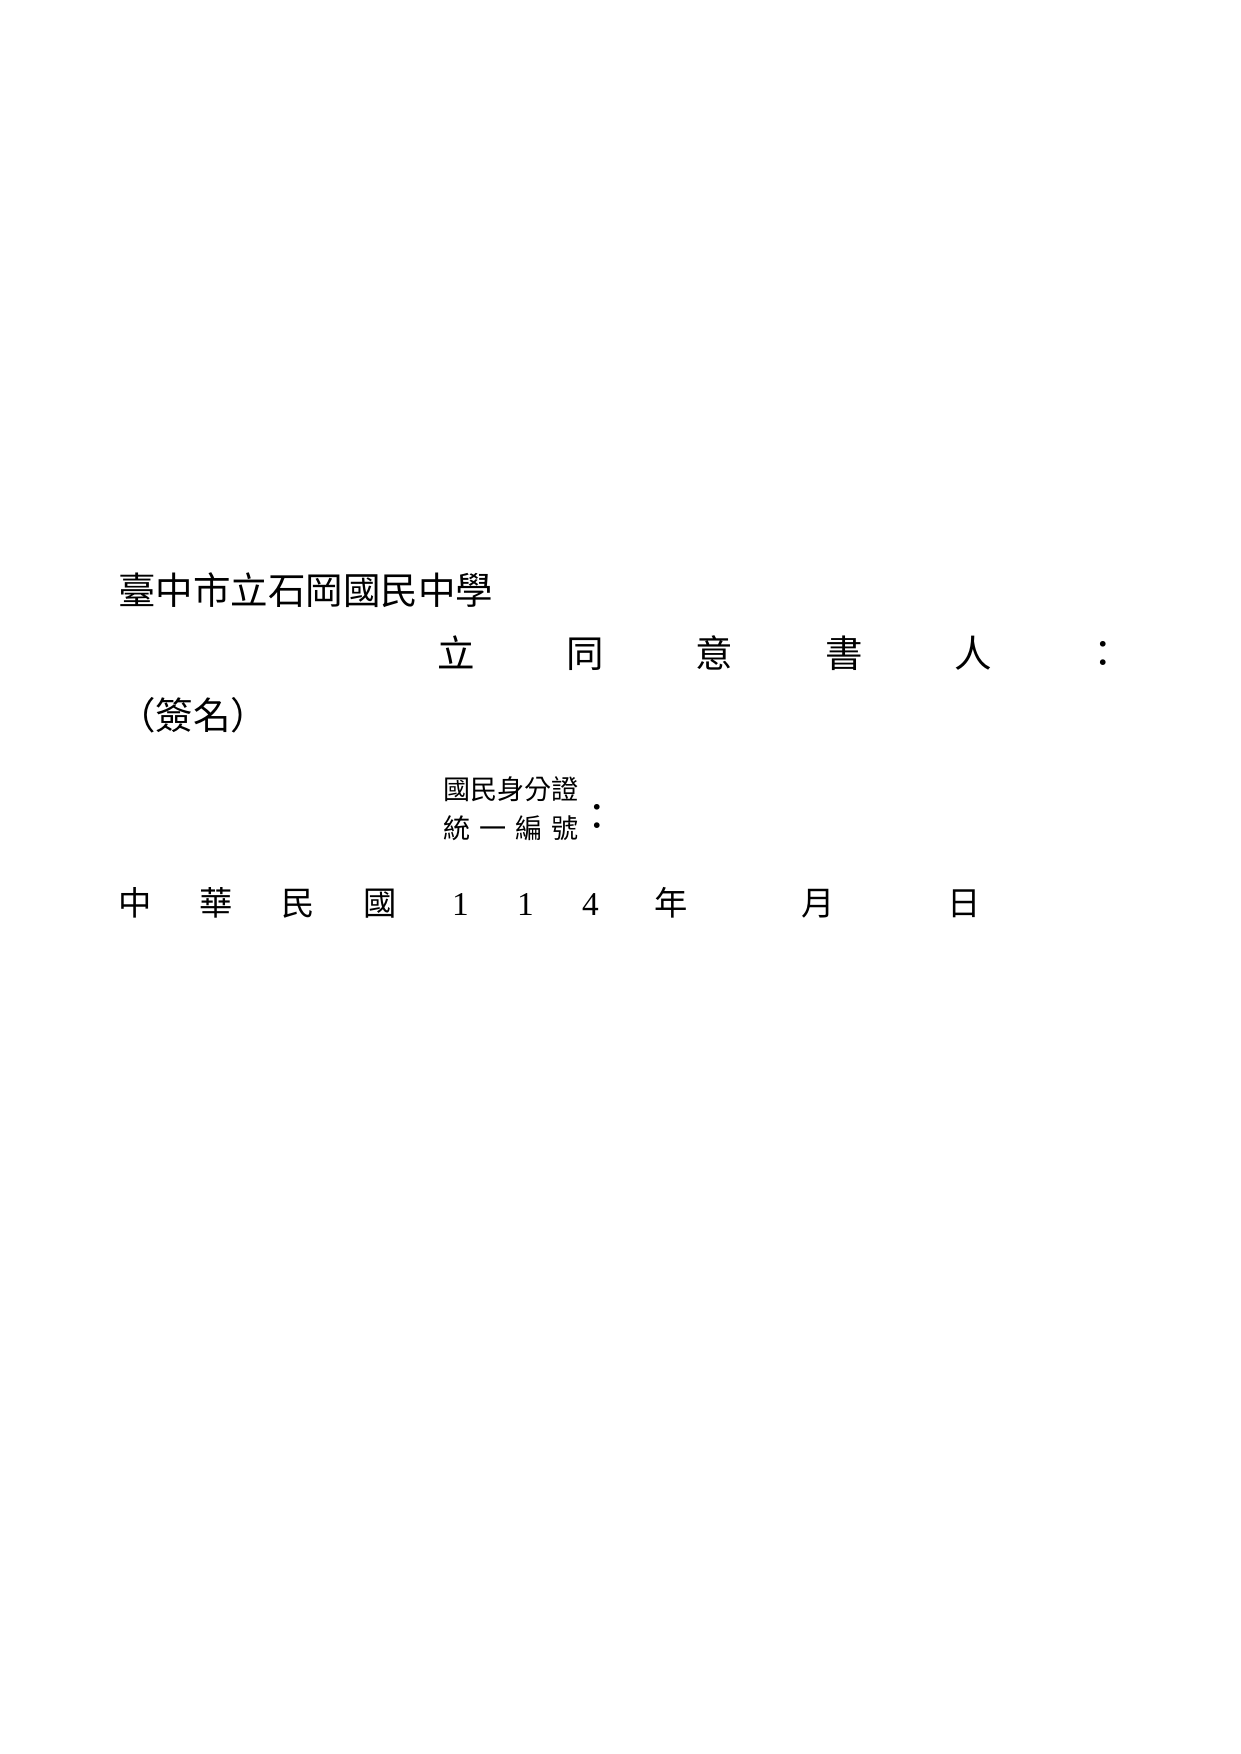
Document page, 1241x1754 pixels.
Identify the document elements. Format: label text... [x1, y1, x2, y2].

text 立同意書人： （簽名） [118, 609, 1122, 734]
text 中華民國114年 月 日 [118, 859, 1122, 922]
text 臺中市立石岡國民中學 [118, 547, 1122, 609]
text 國民身分證統一編號： [118, 734, 1122, 859]
